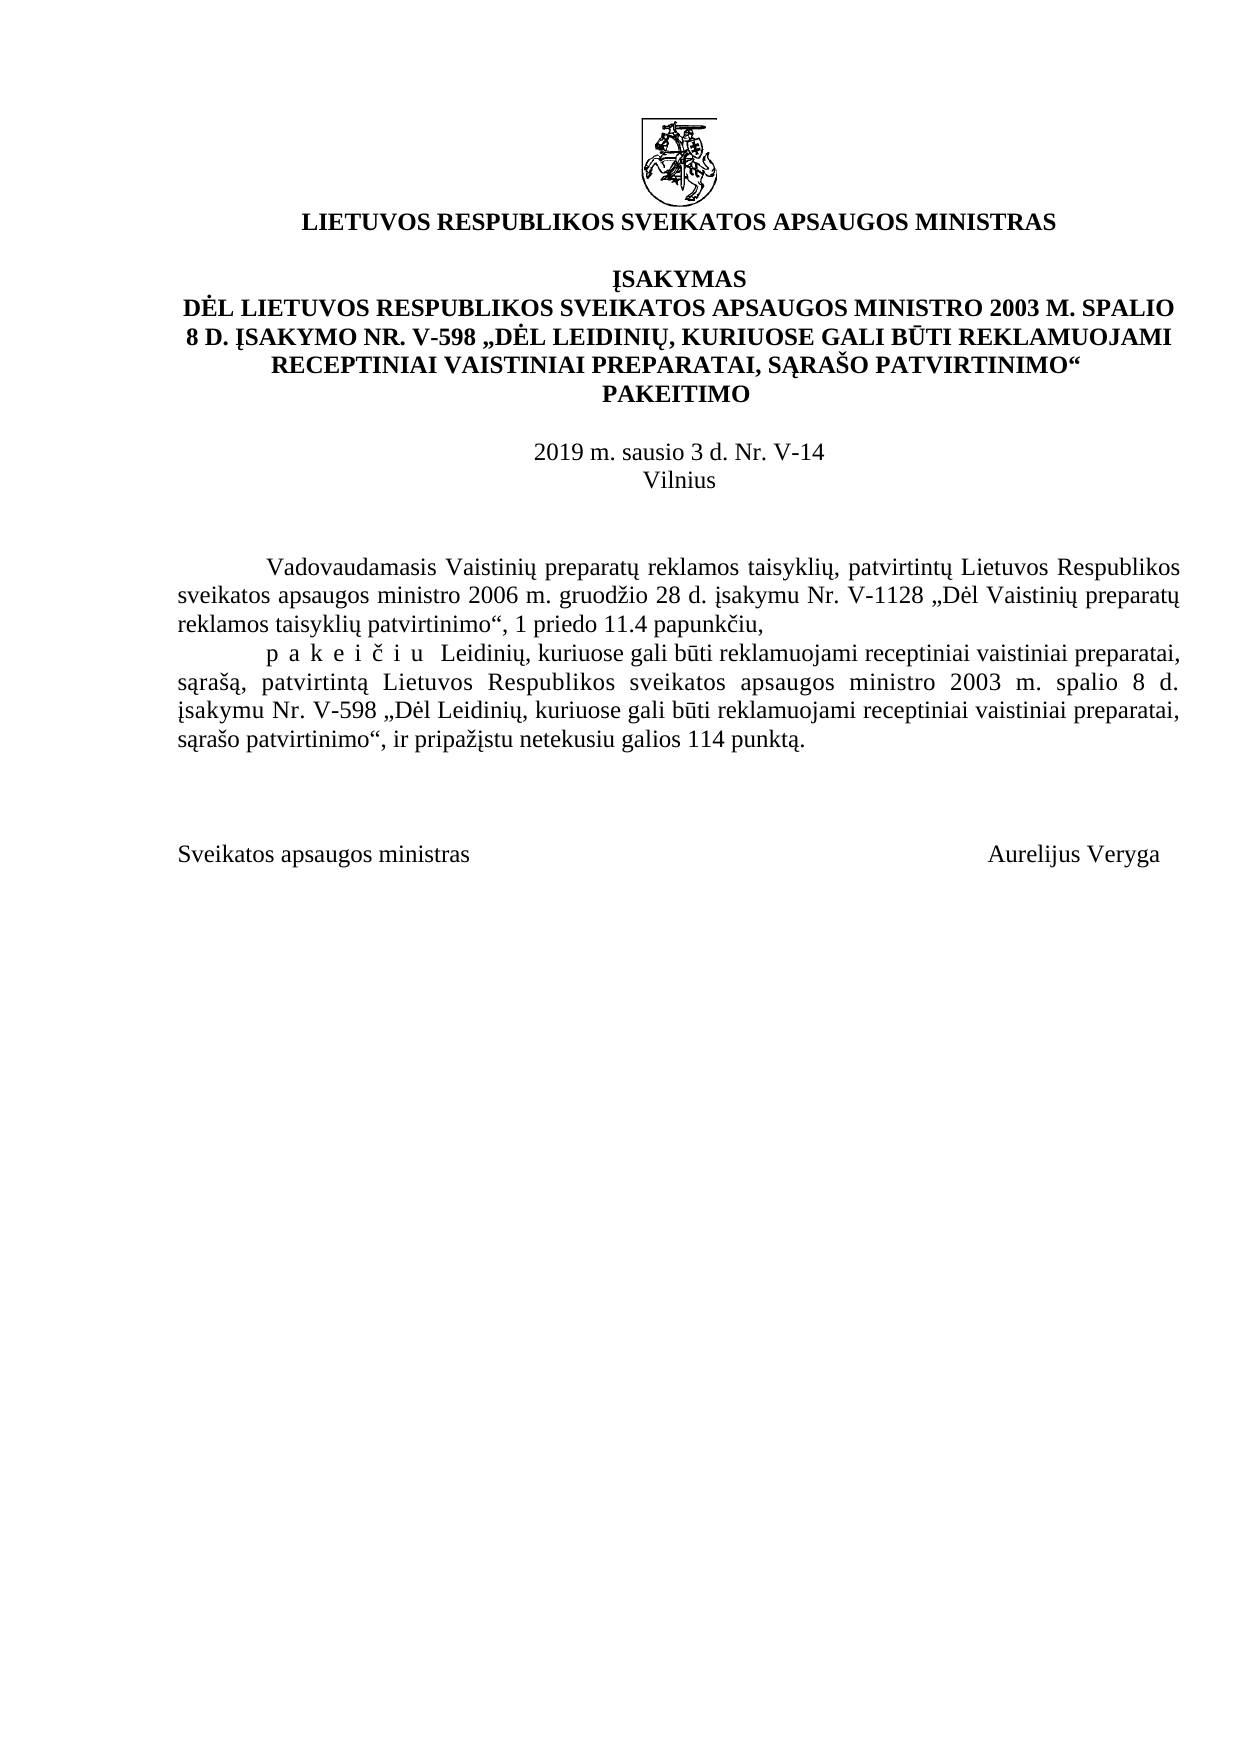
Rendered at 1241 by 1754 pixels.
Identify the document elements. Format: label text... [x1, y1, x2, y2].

text LIETUVOS RESPUBLIKOS SVEIKATOS APSAUGOS MINISTRAS [177, 207, 1181, 236]
text pakeičiu Leidinių, kuriuose gali būti reklamuojami receptiniai vaistiniai preparatai, sąrašą, patvirtintą Lietuvos Respublikos sveikatos apsaugos ministro 2003 m. spalio 8 d. įsakymu Nr. V-598 „Dėl Leidinių, kuriuose gali būti reklamuojami receptiniai vaistiniai preparatai, sąrašo patvirtinimo“, ir pripažįstu netekusiu galios 114 punktą. [177, 638, 1181, 753]
text DĖL lietuvos respublikos sveikatos apsaugos ministro 2003 m. spalio 8 d. įsakymo nr. V-598 „DĖL LeidiNIŲ, KURIUOSE GALI BŪTI REKLAMUOJAMI RECEPTINIAI VAISTiniai preparatai, SĄRAŠO PATVIRTINIMO“ [177, 293, 1181, 379]
text ĮSAKYMAS [177, 264, 1181, 293]
text 2019 m. sausio 3 d. Nr. V-14 [177, 437, 1181, 466]
text Vadovaudamasis Vaistinių preparatų reklamos taisyklių, patvirtintų Lietuvos Respublikos sveikatos apsaugos ministro 2006 m. gruodžio 28 d. įsakymu Nr. V-1128 „Dėl Vaistinių preparatų reklamos taisyklių patvirtinimo“, 1 priedo 11.4 papunkčiu, [177, 552, 1181, 638]
text pakeitimo [177, 379, 1181, 408]
text Vilnius [177, 466, 1181, 494]
text Sveikatos apsaugos ministras Aurelijus Veryga [177, 839, 1181, 868]
